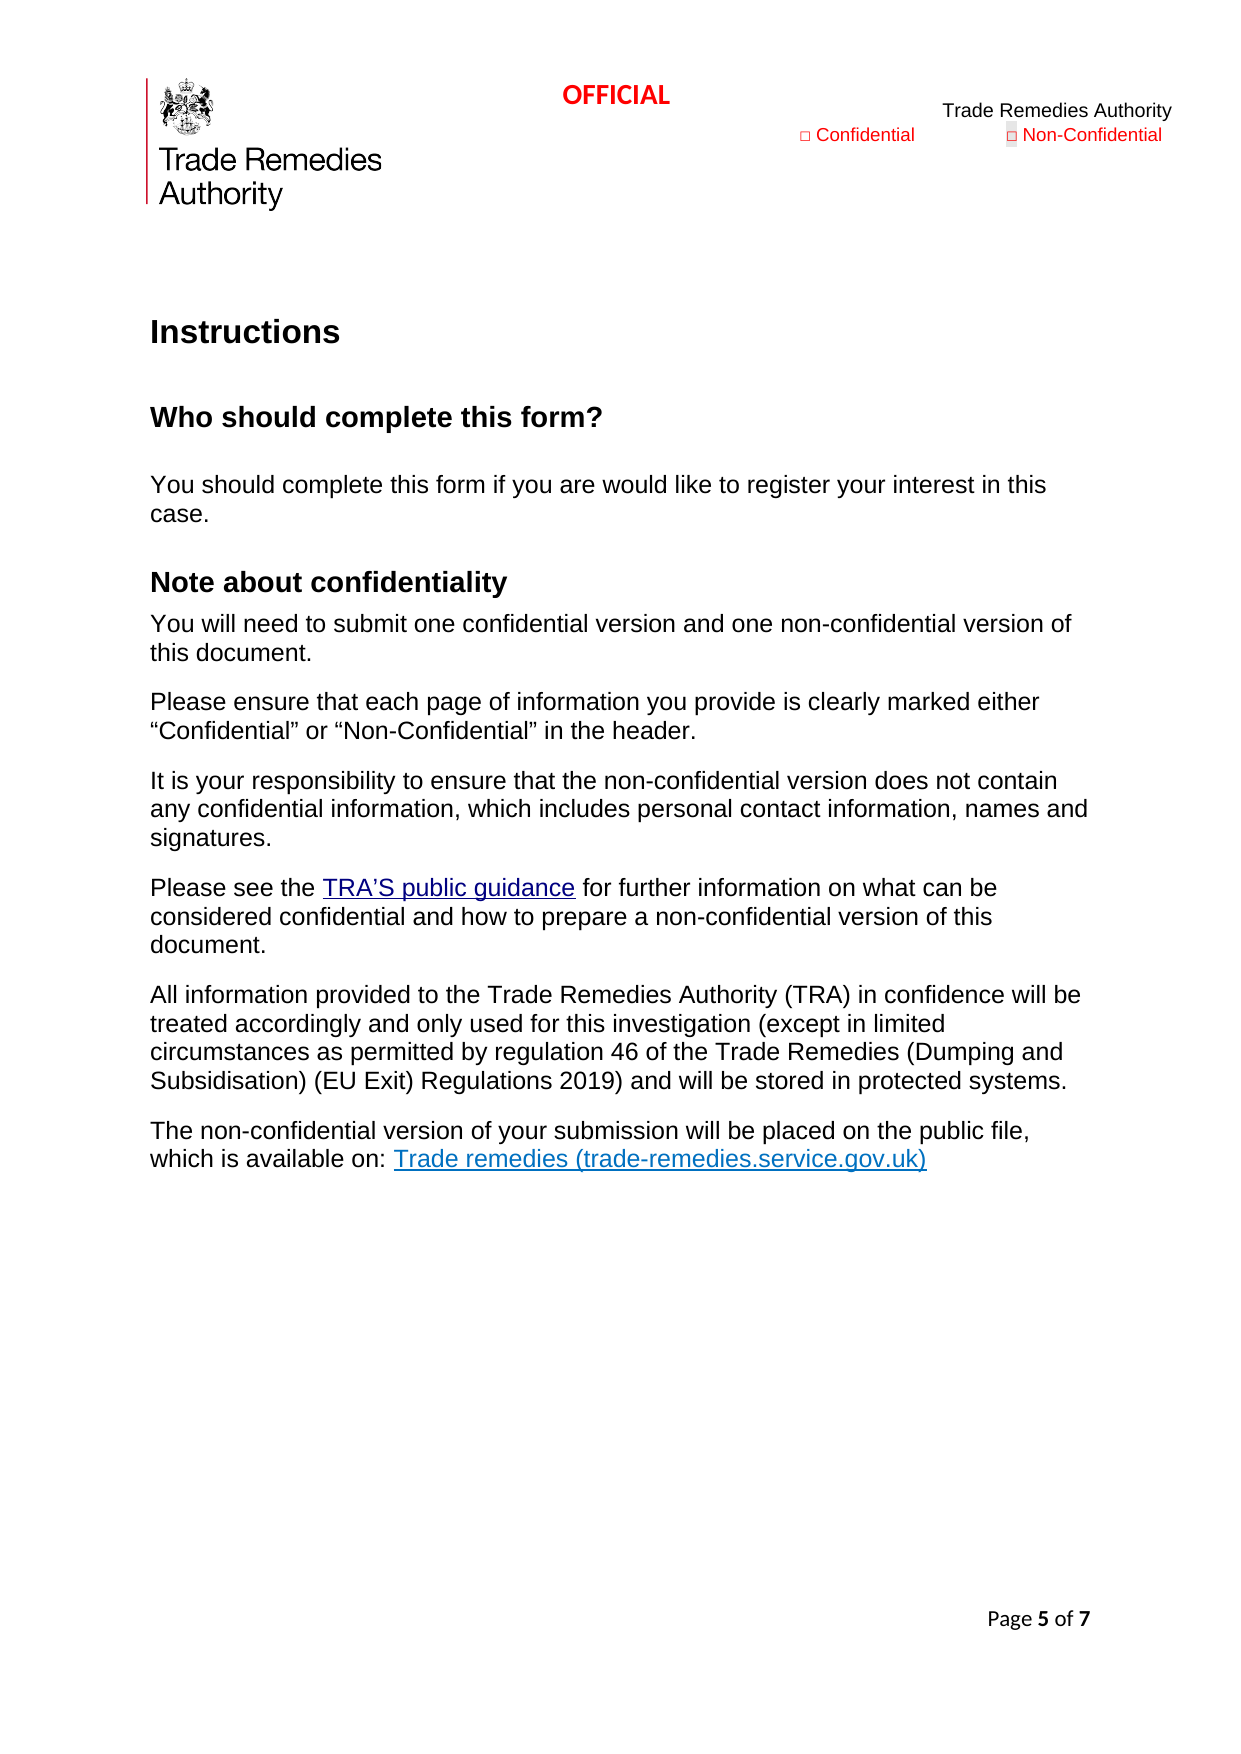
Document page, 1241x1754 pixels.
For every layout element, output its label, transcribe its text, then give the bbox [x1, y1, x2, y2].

text All information provided to the Trade Remedies Authority (TRA) in confidence will be treated accordingly and only used for this investigation (except in limited circumstances as permitted by regulation 46 of the Trade Remedies (Dumping and Subsidisation) (EU Exit) Regulations 2019) and will be stored in protected systems. [150, 980, 1090, 1095]
subtitle Instructions [150, 313, 1090, 351]
text It is your responsibility to ensure that the non-confidential version does not contain any confidential information, which includes personal contact information, names and signatures. [150, 766, 1090, 852]
text Please see the TRA’S public guidance for further information on what can be considered confidential and how to prepare a non-confidential version of this document. [150, 873, 1090, 959]
text You will need to submit one confidential version and one non-confidential version of this document. [150, 609, 1090, 667]
text Please ensure that each page of information you provide is clearly marked either “Confidential” or “Non-Confidential” in the header. [150, 687, 1090, 745]
subtitle You should complete this form if you are would like to register your interest in this case. [150, 471, 1090, 528]
text The non-confidential version of your submission will be placed on the public file, which is available on: Trade remedies (trade-remedies.service.gov.uk) [150, 1116, 1090, 1173]
subtitle Who should complete this form? [150, 400, 1090, 433]
subtitle Note about confidentiality [150, 565, 1090, 599]
